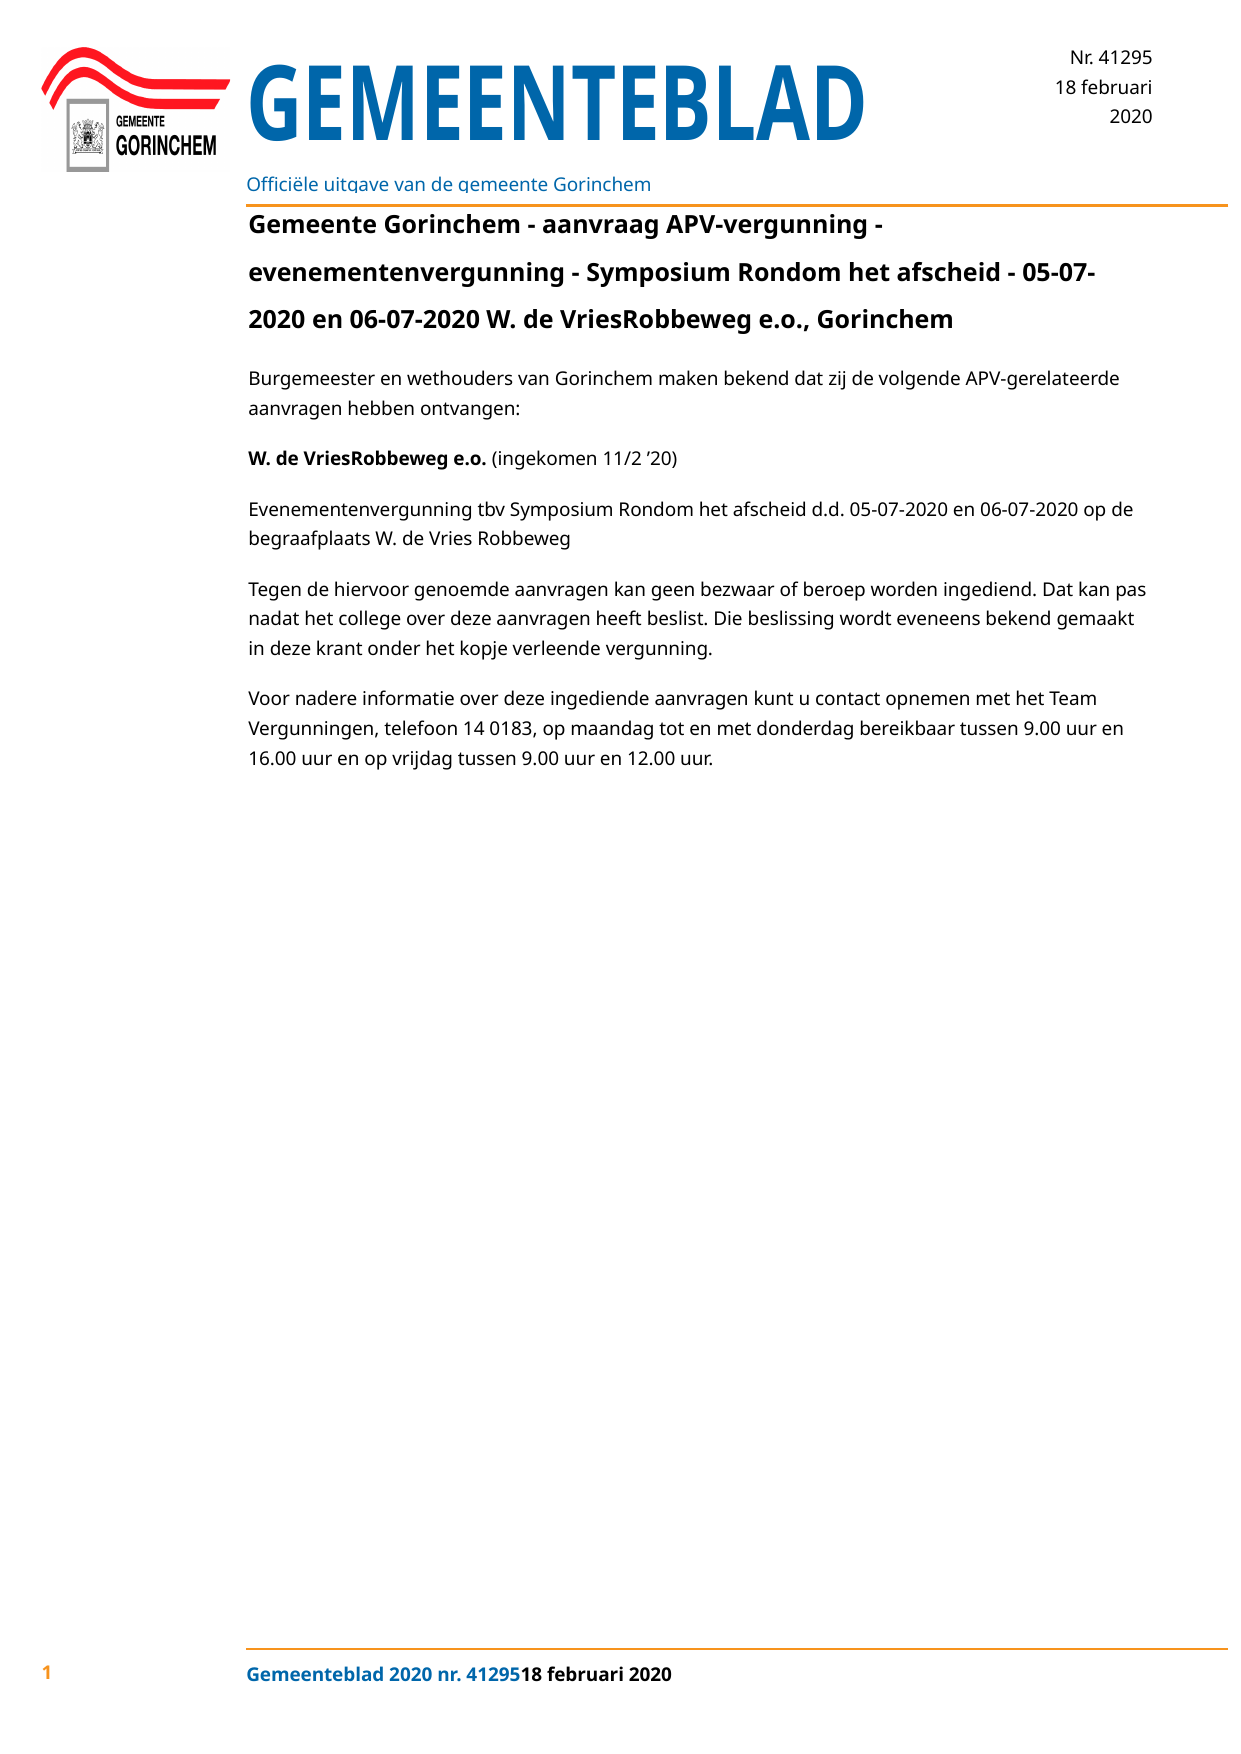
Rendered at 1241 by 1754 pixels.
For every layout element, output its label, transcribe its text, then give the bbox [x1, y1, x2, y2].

text W. de VriesRobbeweg e.o. (ingekomen 11/2 ’20) [248, 446, 1152, 471]
text Gemeente Gorinchem - aanvraag APV-vergunning - evenementenvergunning - Symposium Rondom het afscheid - 05-07-2020 en 06-07-2020 W. de VriesRobbeweg e.o., Gorinchem [248, 207, 1152, 336]
text Evenementenvergunning tbv Symposium Rondom het afscheid d.d. 05-07-2020 en 06-07-2020 op de begraafplaats W. de Vries Robbeweg [248, 496, 1152, 551]
text Voor nadere informatie over deze ingediende aanvragen kunt u contact opnemen met het Team Vergunningen, telefoon 14 0183, op maandag tot en met donderdag bereikbaar tussen 9.00 uur en 16.00 uur en op vrijdag tussen 9.00 uur en 12.00 uur. [248, 686, 1152, 770]
text Tegen de hiervoor genoemde aanvragen kan geen bezwaar of beroep worden ingediend. Dat kan pas nadat het college over deze aanvragen heeft beslist. Die beslissing wordt eveneens bekend gemaakt in deze krant onder het kopje verleende vergunning. [248, 576, 1152, 661]
text Burgemeester en wethouders van Gorinchem maken bekend dat zij de volgende APV-gerelateerde aanvragen hebben ontvangen: [248, 366, 1152, 421]
picture [41, 47, 231, 172]
